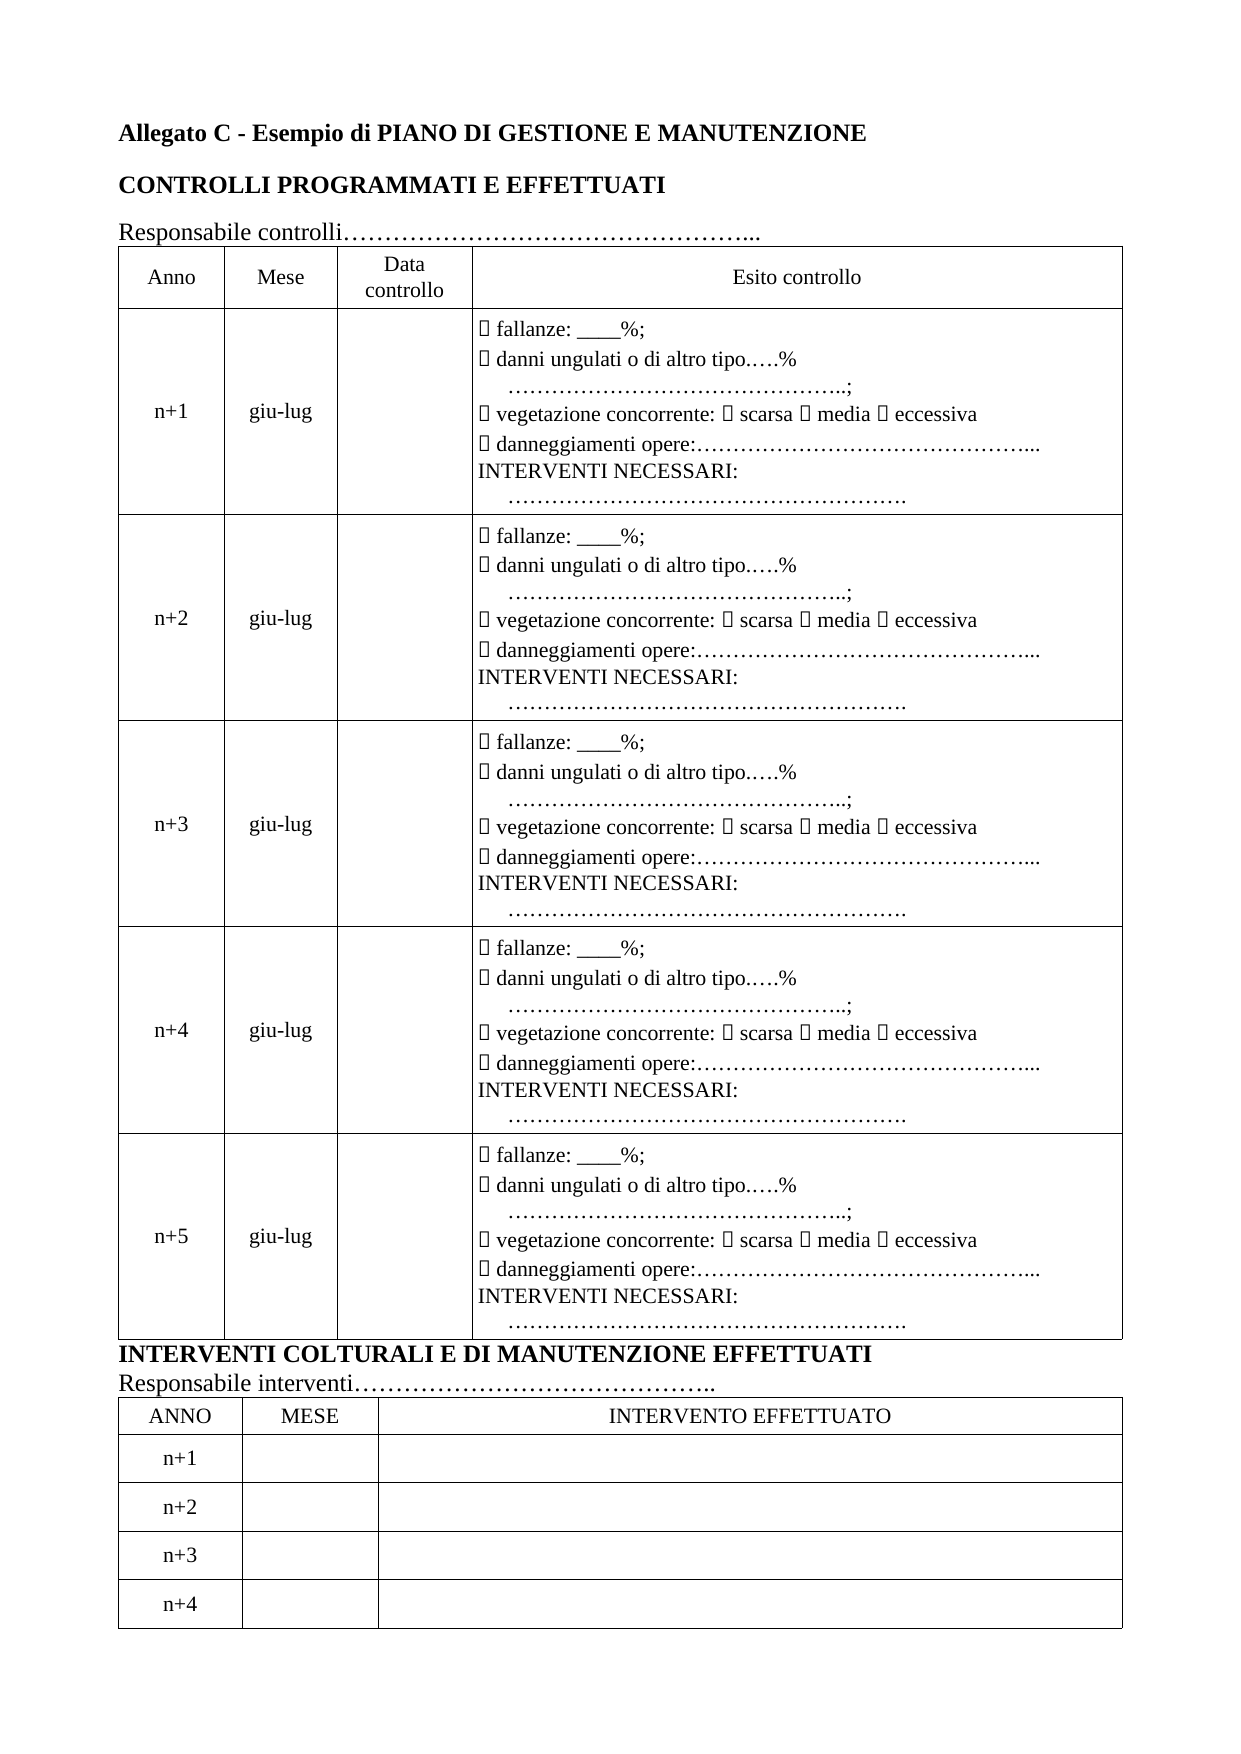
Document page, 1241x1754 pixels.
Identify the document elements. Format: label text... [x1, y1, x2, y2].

table_header INTERVENTO EFFETTUATO [379, 1398, 1122, 1434]
table_cell n+2 [119, 515, 224, 720]
table_cell [338, 515, 472, 720]
table_cell [243, 1580, 378, 1628]
table_cell [379, 1580, 1122, 1628]
text Allegato C - Esempio di PIANO DI GESTIONE E MANUTENZIONE [118, 118, 1122, 147]
table_cell giu-lug [225, 309, 337, 514]
table_header ANNO [119, 1398, 242, 1434]
table_cell  fallanze: ____%;  danni ungulati o di altro tipo.….%………………………………………..;  vegetazione concorrente:  scarsa  media  eccessiva  danneggiamenti opere:………………………………………... INTERVENTI NECESSARI:………………………………………………. [473, 515, 1122, 720]
table_cell n+5 [119, 1134, 224, 1339]
table_cell giu-lug [225, 1134, 337, 1339]
table_cell [338, 721, 472, 926]
table_cell  fallanze: ____%;  danni ungulati o di altro tipo.….%………………………………………..;  vegetazione concorrente:  scarsa  media  eccessiva  danneggiamenti opere:………………………………………... INTERVENTI NECESSARI:………………………………………………. [473, 1134, 1122, 1339]
table_header Mese [225, 247, 337, 308]
table_cell giu-lug [225, 721, 337, 926]
table_cell giu-lug [225, 927, 337, 1133]
text CONTROLLI PROGRAMMATI E EFFETTUATI [118, 170, 1122, 199]
table_cell [338, 309, 472, 514]
table_header Esito controllo [473, 247, 1122, 308]
table_cell n+4 [119, 1580, 242, 1628]
table_cell n+4 [119, 927, 224, 1133]
table_cell  fallanze: ____%;  danni ungulati o di altro tipo.….%………………………………………..;  vegetazione concorrente:  scarsa  media  eccessiva  danneggiamenti opere:………………………………………... INTERVENTI NECESSARI:………………………………………………. [473, 721, 1122, 926]
table_cell n+1 [119, 1435, 242, 1482]
table_cell [379, 1532, 1122, 1579]
text Responsabile interventi…………………………………….. [118, 1368, 1122, 1397]
table_cell [379, 1483, 1122, 1531]
table_cell  fallanze: ____%;  danni ungulati o di altro tipo.….%………………………………………..;  vegetazione concorrente:  scarsa  media  eccessiva  danneggiamenti opere:………………………………………... INTERVENTI NECESSARI:………………………………………………. [473, 927, 1122, 1133]
table_cell  fallanze: ____%;  danni ungulati o di altro tipo.….%………………………………………..;  vegetazione concorrente:  scarsa  media  eccessiva  danneggiamenti opere:………………………………………... INTERVENTI NECESSARI:………………………………………………. [473, 309, 1122, 514]
table_cell n+2 [119, 1483, 242, 1531]
table_cell [379, 1435, 1122, 1482]
text INTERVENTI COLTURALI E DI MANUTENZIONE EFFETTUATI [118, 1340, 1122, 1368]
table_header Data controllo [338, 247, 472, 308]
text Responsabile controlli…………………………………………... [118, 217, 1122, 246]
table_cell n+3 [119, 721, 224, 926]
table_header MESE [243, 1398, 378, 1434]
table_cell [243, 1435, 378, 1482]
table_cell [243, 1483, 378, 1531]
table_header Anno [119, 247, 224, 308]
table_cell n+3 [119, 1532, 242, 1579]
table_cell [243, 1532, 378, 1579]
table_cell [338, 927, 472, 1133]
table_cell giu-lug [225, 515, 337, 720]
table_cell [338, 1134, 472, 1339]
table_cell n+1 [119, 309, 224, 514]
